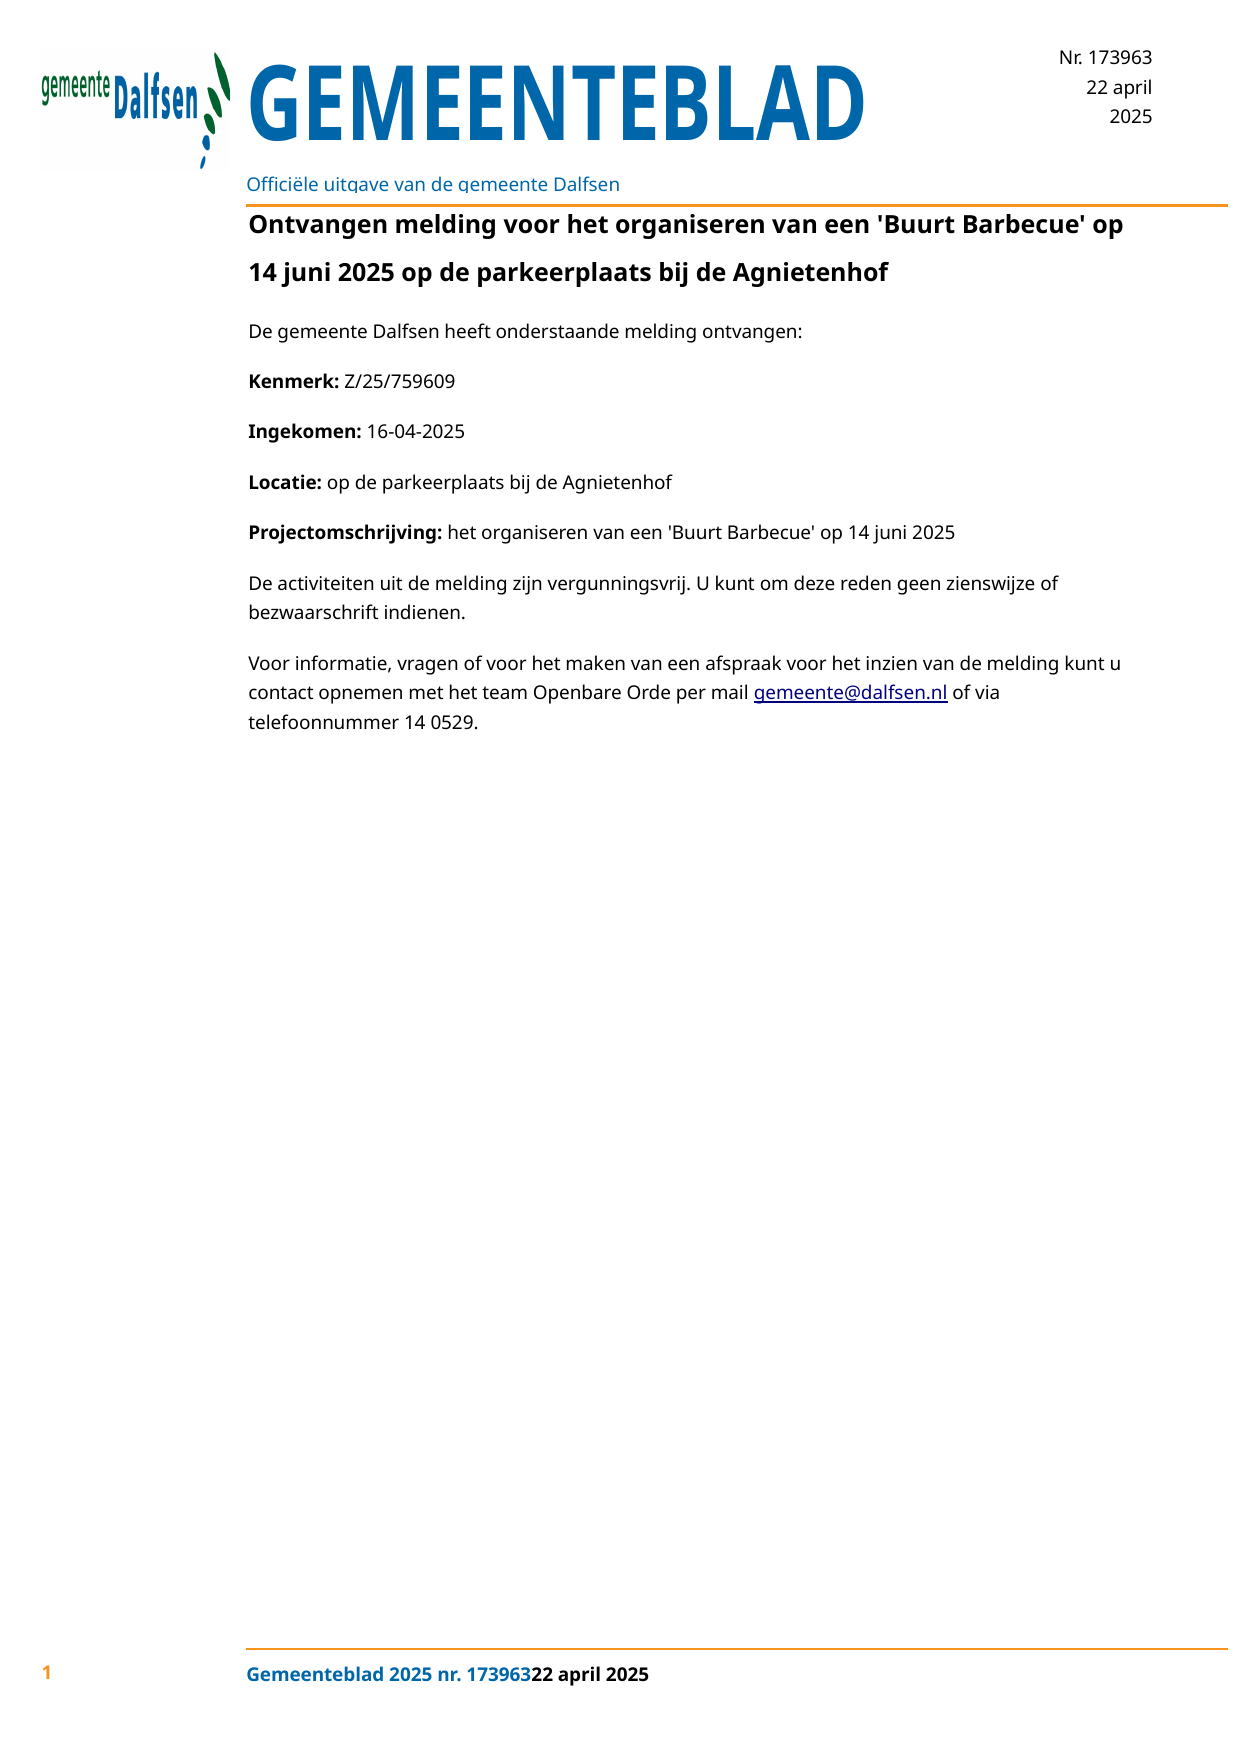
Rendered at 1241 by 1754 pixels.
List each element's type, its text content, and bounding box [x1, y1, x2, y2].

text Projectomschrijving: het organiseren van een 'Buurt Barbecue' op 14 juni 2025 [248, 519, 1152, 545]
text Ingekomen: 16-04-2025 [248, 419, 1152, 444]
text Ontvangen melding voor het organiseren van een 'Buurt Barbecue' op 14 juni 2025 op de parkeerplaats bij de Agnietenhof [248, 207, 1152, 288]
text Locatie: op de parkeerplaats bij de Agnietenhof [248, 469, 1152, 495]
picture [41, 47, 231, 172]
text De gemeente Dalfsen heeft onderstaande melding ontvangen: [248, 318, 1152, 344]
text Kenmerk: Z/25/759609 [248, 368, 1152, 394]
text Voor informatie, vragen of voor het maken van een afspraak voor het inzien van de melding kunt u contact opnemen met het team Openbare Orde per mail gemeente@dalfsen.nl of via telefoonnummer 14 0529. [248, 650, 1152, 735]
text De activiteiten uit de melding zijn vergunningsvrij. U kunt om deze reden geen zienswijze of bezwaarschrift indienen. [248, 570, 1152, 625]
